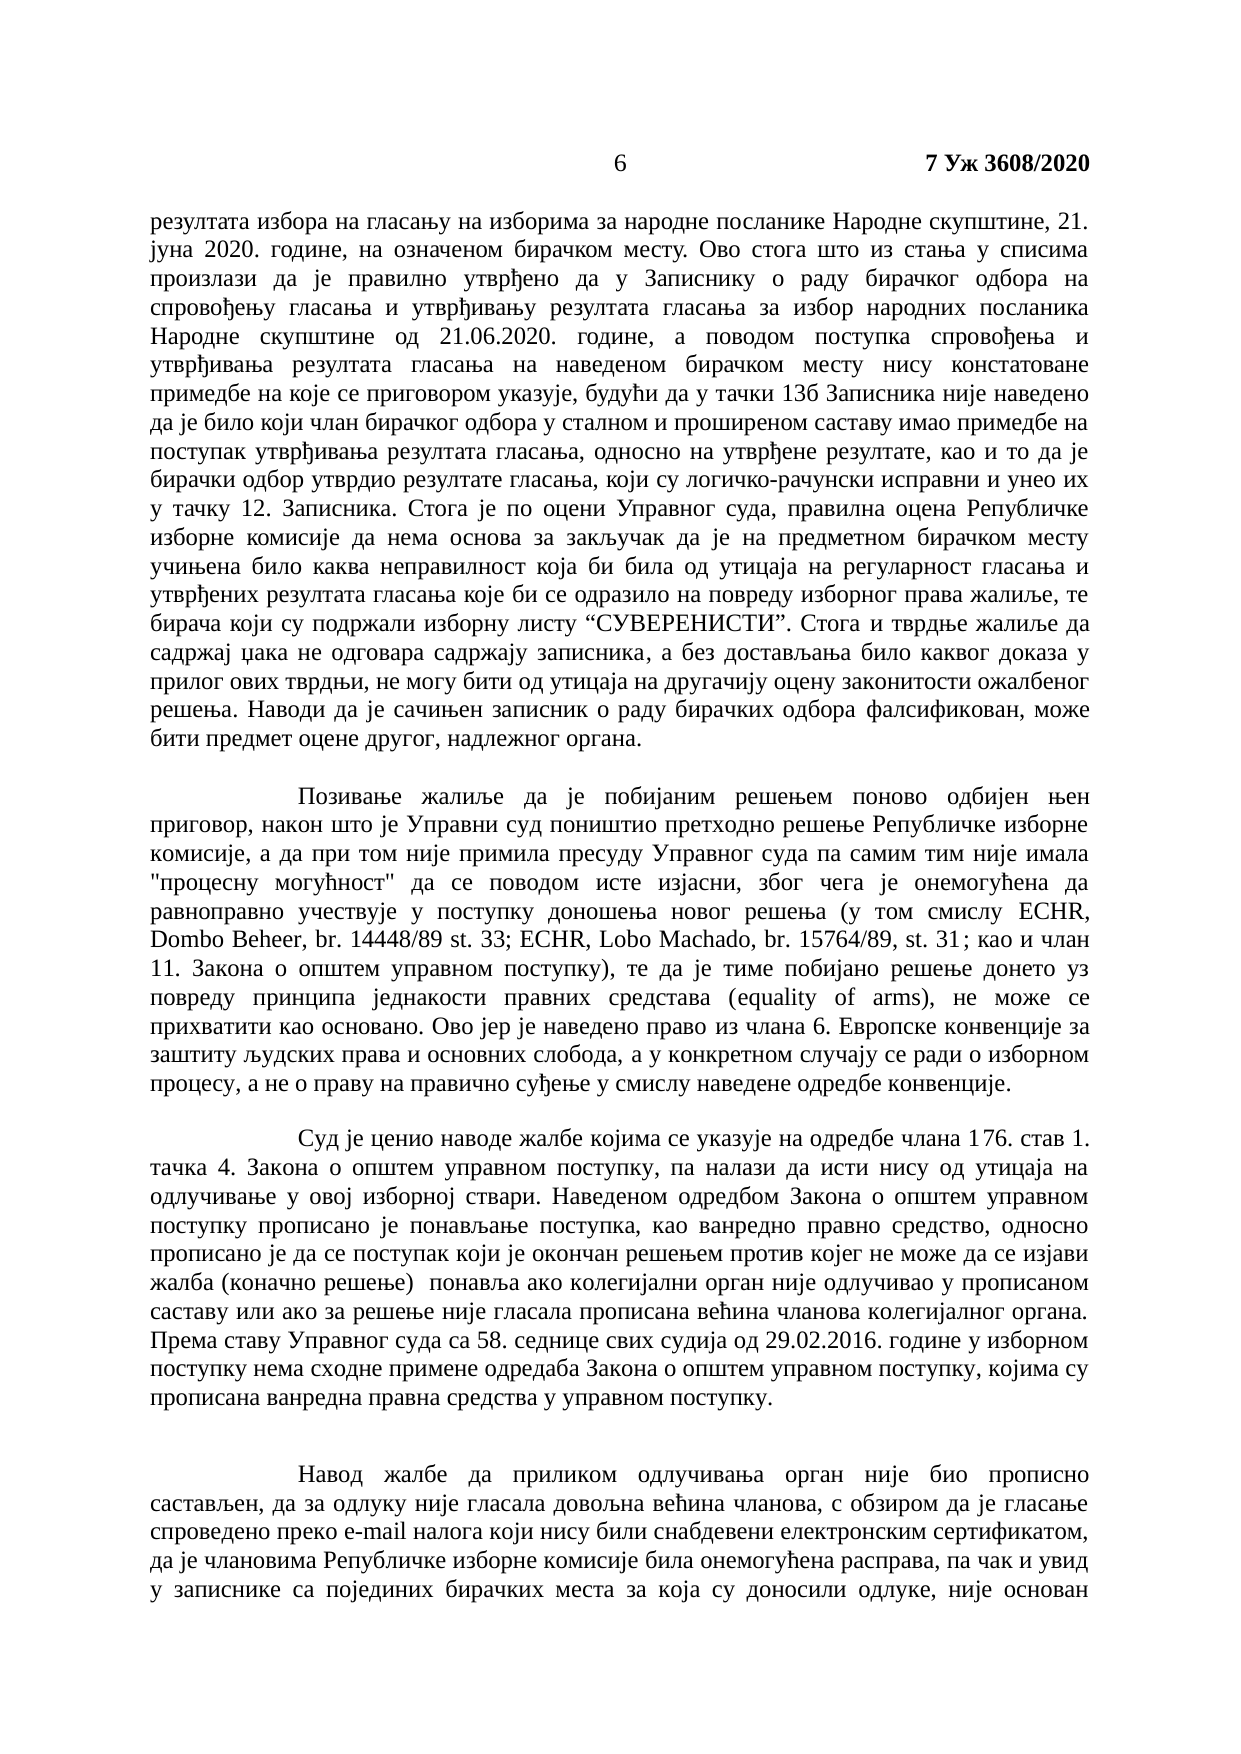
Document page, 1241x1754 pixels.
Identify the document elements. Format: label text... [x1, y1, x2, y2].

text Позивање жалиље да је побијаним решењем поново одбијен њен приговор, након што је Управни суд поништио претходно решење Републичке изборне комисије, а да при том није примила пресуду Управног суда па самим тим није имала "процесну могућност" да се поводом исте изјасни, због чега је онемогућена да равноправно учествује у поступку доношења новог решења (у том смислу ECHR, Dombo Beheer, br. 14448/89 st. 33; ECHR, Lobo Machado, br. 15764/89, st. 31; као и члан 11. Закона о општем управном поступку), те да је тиме побијано решење донето уз повреду принципа једнакости правних средстава (equality of arms), не може се прихватити као основано. Ово јер је наведено право из члана 6. Европске конвенције за заштиту људских права и основних слобода, а у конкретном случају се ради о изборном процесу, а не о праву на правично суђење у смислу наведене одредбе конвенције. [150, 781, 1090, 1097]
text резултата избора на гласању на изборима за народне посланике Народне скупштине, 21. јуна 2020. године, на означеном бирачком месту. Ово стога што из стања у списима произлази да је правилно утврђено да у Записнику о раду бирачког одбора на спровођењу гласања и утврђивању резултата гласања за избор народних посланика Народне скупштине од 21.06.2020. године, а поводом поступка спровођења и утврђивања резултата гласања на наведеном бирачком месту нису констатоване примедбе на које се приговором указује, будући да у тачки 13б Записника није наведено да је било који члан бирачког одбора у сталном и проширеном саставу имао примедбе на поступак утврђивања резултата гласања, односно на утврђене резултате, као и то да је бирачки одбор утврдио резултате гласања, који су логичко-рачунски исправни и унео их у тачку 12. Записника. Стога је по оцени Управног суда, правилна оцена Републичке изборне комисије да нема основа за закључак да је на предметном бирачком месту учињена било каква неправилност која би била од утицаја на регуларност гласања и утврђених резултата гласања које би се одразило на повреду изборног права жалиље, те бирача који су подржали изборну листу “СУВЕРЕНИСТИ”. Стога и тврдње жалиље да садржај џака не одговара садржају записника, а без достављања било каквог доказа у прилог ових тврдњи, не могу бити од утицаја на другачију оцену законитости ожалбеног решења. Наводи да је сачињен записник о раду бирачких одбора фалсификован, може бити предмет оцене другог, надлежног органа. [150, 206, 1090, 752]
text Суд је ценио наводе жалбе којима се указује на одредбе члана 176. став 1. тачка 4. Закона о општем управном поступку, па налази да исти нису од утицаја на одлучивање у овој изборној ствари. Наведеном одредбом Закона о општем управном поступку прописано је понављање поступка, као ванредно правно средство, односно прописано је да се поступак који је окончан решењем против којег не може да се изјави жалба (коначно решење) понавља ако колегијални орган није одлучивао у прописаном саставу или ако за решење није гласала прописана већина чланова колегијалног органа. Према ставу Управног суда са 58. седнице свих судија од 29.02.2016. године у изборном поступку нема сходне примене одредаба Закона о општем управном поступку, којима су прописана ванредна правна средства у управном поступку. [150, 1123, 1090, 1411]
text Навод жалбе да приликом одлучивања орган није био прописно састављен, да за одлуку није гласала довољна већина чланова, с обзиром да је гласање спроведено преко e-mail налога који нису били снабдевени електронским сертификатом, да је члановима Републичке изборне комисије била онемогућена расправа, па чак и увид у записнике са појединих бирачких места за која су доносили одлуке, није основан [150, 1459, 1090, 1603]
